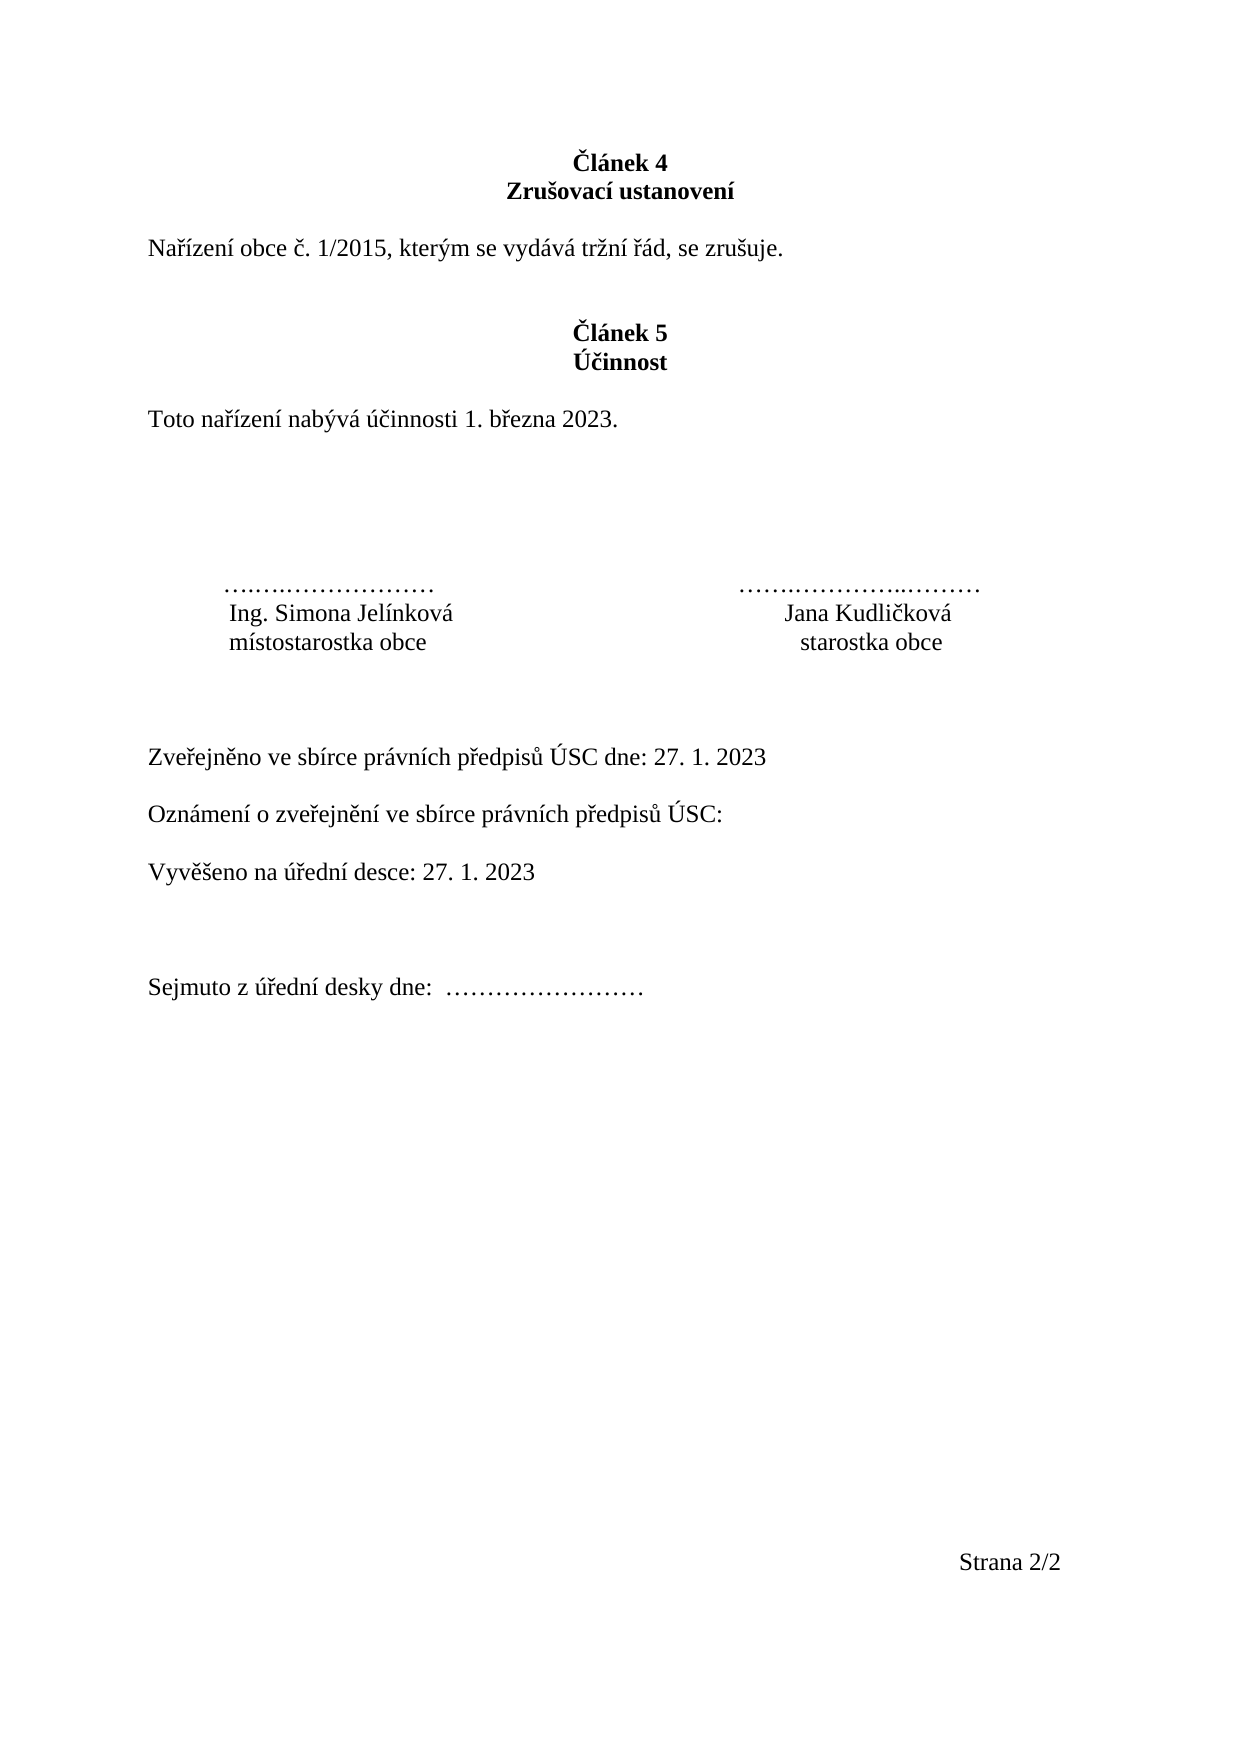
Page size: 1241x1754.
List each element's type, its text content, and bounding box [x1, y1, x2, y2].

text Zveřejněno ve sbírce právních předpisů ÚSC dne: 27. 1. 2023 [148, 742, 1093, 771]
text Ing. Simona Jelínková Jana Kudličková [223, 598, 1093, 627]
text ….….……………… …….…………..……… [223, 569, 1093, 598]
text Strana 2/2 [223, 1547, 1093, 1604]
text Článek 5 [148, 318, 1093, 347]
text Sejmuto z úřední desky dne: …………………… [148, 972, 1093, 1001]
text Účinnost [148, 347, 1093, 375]
text místostarostka obce starostka obce [223, 627, 1093, 656]
text Zrušovací ustanovení [148, 176, 1093, 205]
text Oznámení o zveřejnění ve sbírce právních předpisů ÚSC: [148, 799, 1093, 828]
text Nařízení obce č. 1/2015, kterým se vydává tržní řád, se zrušuje. [148, 233, 1093, 262]
text ­Článek 4 [148, 148, 1093, 176]
text Vyvěšeno na úřední desce: 27. 1. 2023 [148, 857, 1093, 886]
text Toto nařízení nabývá účinnosti 1. března 2023. [148, 404, 1093, 433]
